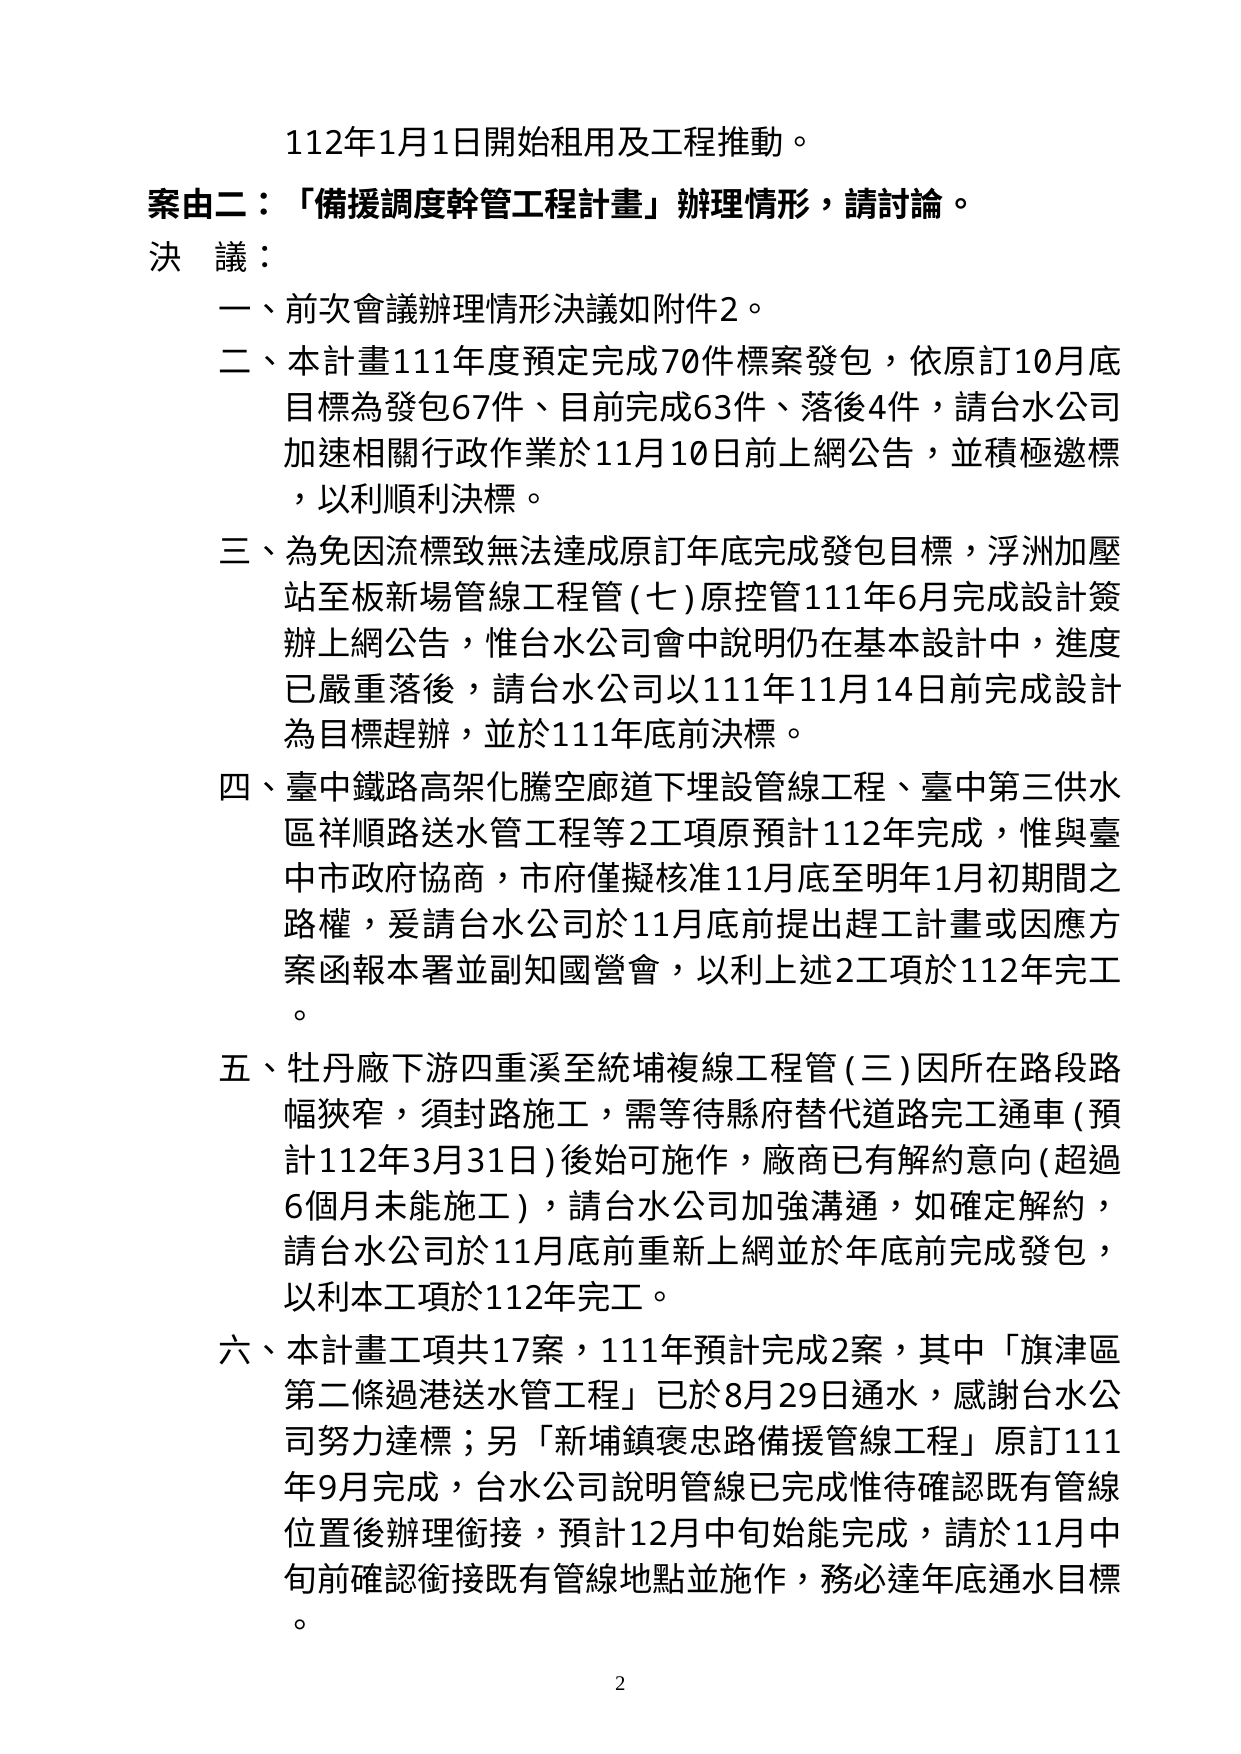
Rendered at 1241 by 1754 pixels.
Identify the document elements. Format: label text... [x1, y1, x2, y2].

text 三、為免因流標致無法達成原訂年底完成發包目標，浮洲加壓站至板新場管線工程管(七)原控管111年6月完成設計簽辦上網公告，惟台水公司會中說明仍在基本設計中，進度已嚴重落後，請台水公司以111年11月14日前完成設計為目標趕辦，並於111年底前決標。 [218, 527, 1122, 756]
text 六、本計畫工項共17案，111年預計完成2案，其中「旗津區第二條過港送水管工程」已於8月29日通水，感謝台水公司努力達標；另「新埔鎮褒忠路備援管線工程」原訂111年9月完成，台水公司說明管線已完成惟待確認既有管線位置後辦理銜接，預計12月中旬始能完成，請於11月中旬前確認銜接既有管線地點並施作，務必達年底通水目標。 [218, 1325, 1122, 1646]
text 四、臺中鐵路高架化騰空廊道下埋設管線工程、臺中第三供水區祥順路送水管工程等2工項原預計112年完成，惟與臺中市政府協商，市府僅擬核准11月底至明年1月初期間之路權，爰請台水公司於11月底前提出趕工計畫或因應方案函報本署並副知國營會，以利上述2工項於112年完工。 [218, 762, 1122, 1037]
text 二、本計畫111年度預定完成70件標案發包，依原訂10月底目標為發包67件、目前完成63件、落後4件，請台水公司加速相關行政作業於11月10日前上網公告，並積極邀標，以利順利決標。 [218, 337, 1122, 520]
text 決 議： [148, 232, 1122, 278]
text 一、前次會議辦理情形決議如附件2。 [218, 285, 1122, 331]
text 五、牡丹廠下游四重溪至統埔複線工程管(三)因所在路段路幅狹窄，須封路施工，需等待縣府替代道路完工通車(預計112年3月31日)後始可施作，廠商已有解約意向(超過6個月未能施工)，請台水公司加強溝通，如確定解約，請台水公司於11月底前重新上網並於年底前完成發包，以利本工項於112年完工。 [218, 1044, 1122, 1319]
text 112年1月1日開始租用及工程推動。 [218, 118, 1122, 164]
text 案由二：「備援調度幹管工程計畫」辦理情形，請討論。 [148, 180, 1122, 226]
